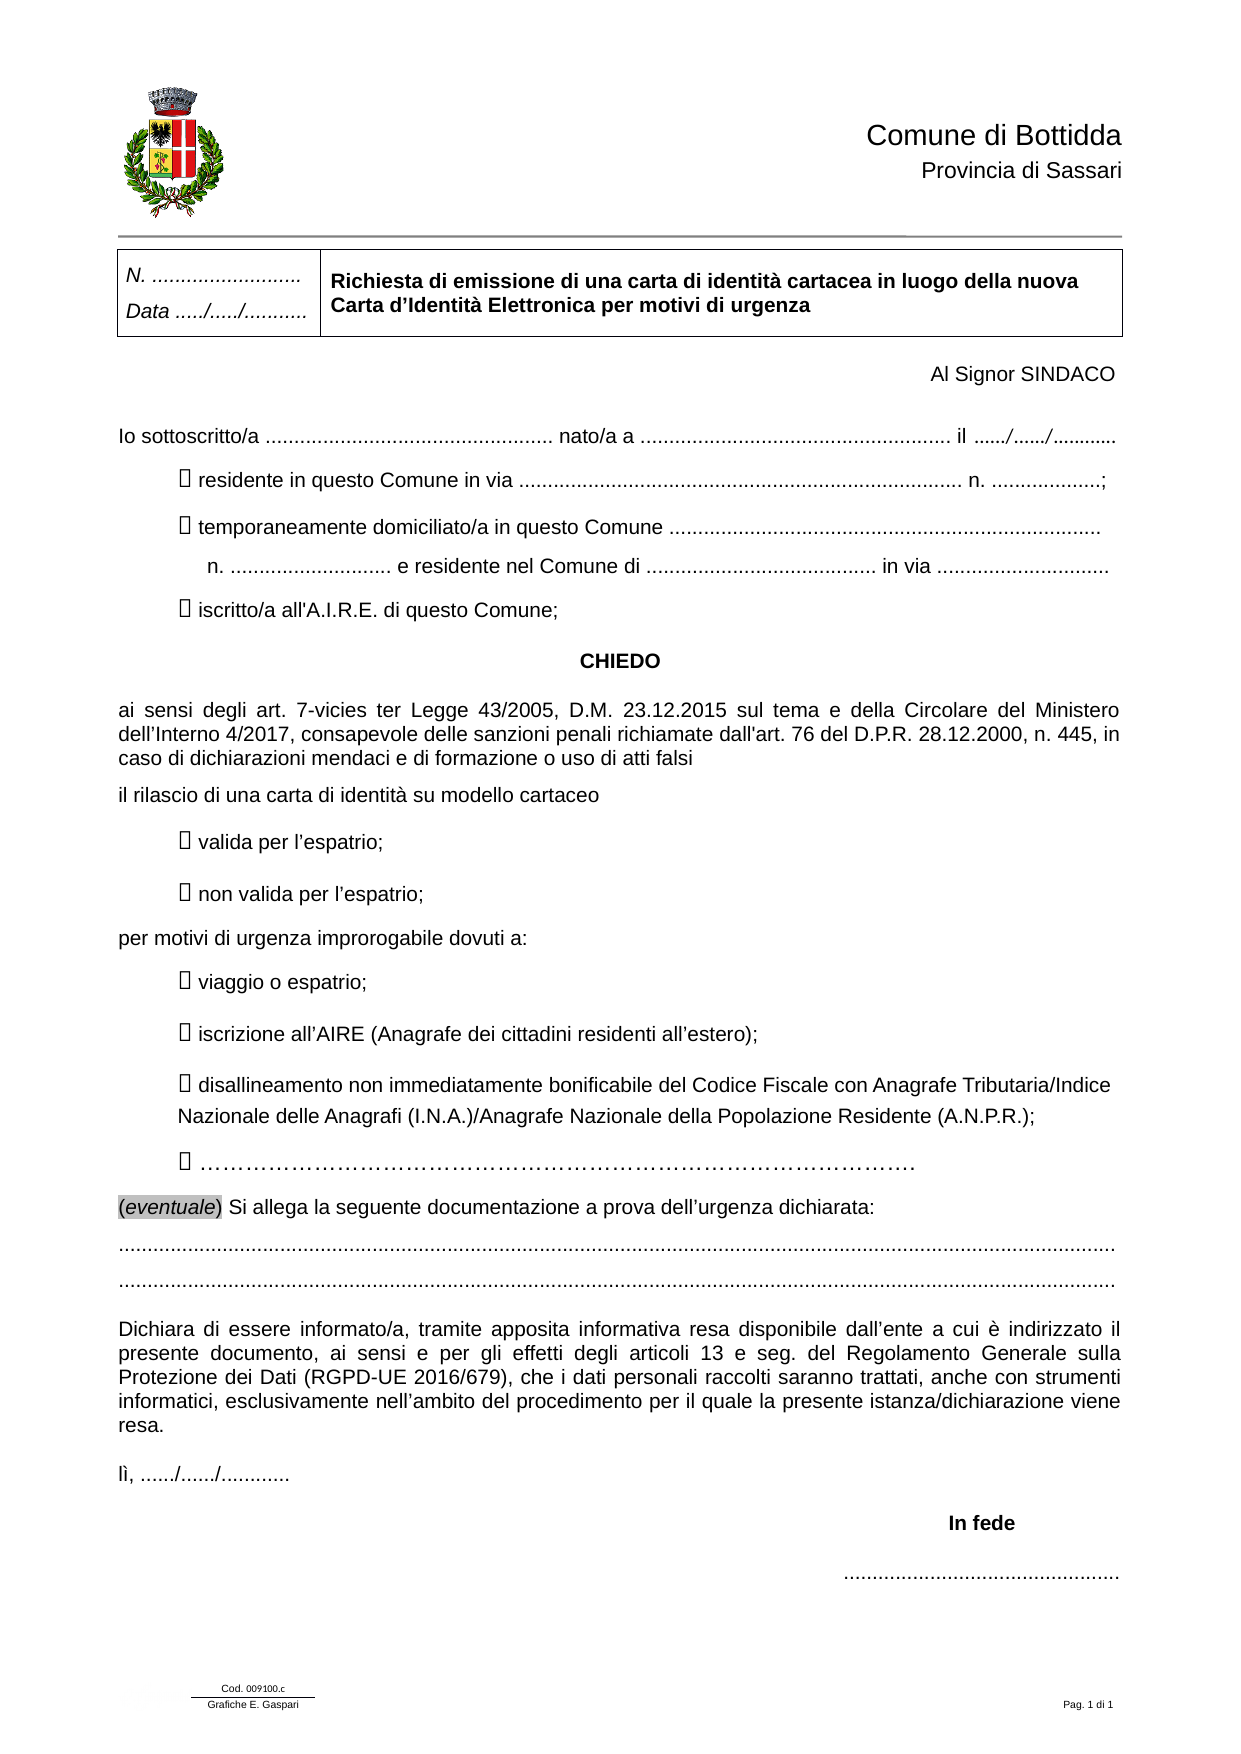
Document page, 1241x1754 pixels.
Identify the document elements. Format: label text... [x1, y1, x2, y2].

text  residente in questo Comune in via ............................................................................. n. ...................; [177, 461, 1122, 495]
text  iscrizione all’AIRE (Anagrafe dei cittadini residenti all’estero); [177, 1014, 1122, 1048]
text n. ............................ e residente nel Comune di ........................................ in via .............................. [118, 554, 1122, 578]
text ai sensi degli art. 7-vicies ter Legge 43/2005, D.M. 23.12.2015 sul tema e della Circolare del Ministero dell’Interno 4/2017, consapevole delle sanzioni penali richiamate dall'art. 76 del D.P.R. 28.12.2000, n. 445, in caso di dichiarazioni mendaci e di formazione o uso di atti falsi [118, 698, 1122, 770]
text ................................................ [842, 1560, 1122, 1584]
text In fede [842, 1511, 1122, 1535]
text Io sottoscritto/a .................................................. nato/a a ...................................................... il ....../....../............ [118, 423, 1122, 448]
text  valida per l’espatrio; [177, 823, 1122, 857]
text Al Signor SINDACO [118, 362, 1122, 386]
text (eventuale) Si allega la seguente documentazione a prova dell’urgenza dichiarata: [118, 1195, 1122, 1219]
text  viaggio o espatrio; [177, 962, 1122, 997]
table_header N. .......................... Data ...../...../........... [118, 250, 320, 336]
text per motivi di urgenza improrogabile dovuti a: [118, 926, 1122, 950]
text  iscritto/a all'A.I.R.E. di questo Comune; [118, 590, 1122, 624]
picture [122, 87, 224, 219]
text Comune di Bottidda [224, 118, 1122, 152]
text ............................................................................................................................................................................. [118, 1268, 1122, 1292]
text  temporaneamente domiciliato/a in questo Comune ........................................................................... [177, 507, 1122, 541]
text CHIEDO [118, 649, 1122, 673]
text il rilascio di una carta di identità su modello cartaceo [118, 783, 1122, 807]
text  non valida per l’espatrio; [177, 874, 1122, 908]
text lì, ....../....../............ [118, 1462, 1122, 1486]
text  disallineamento non immediatamente bonificabile del Codice Fiscale con Anagrafe Tributaria/Indice Nazionale delle Anagrafi (I.N.A.)/Anagrafe Nazionale della Popolazione Residente (A.N.P.R.); [177, 1066, 1122, 1127]
text  …………………………………………………………………………………. [177, 1143, 1122, 1177]
text Dichiara di essere informato/a, tramite apposita informativa resa disponibile dall’ente a cui è indirizzato il presente documento, ai sensi e per gli effetti degli articoli 13 e seg. del Regolamento Generale sulla Protezione dei Dati (RGPD-UE 2016/679), che i dati personali raccolti saranno trattati, anche con strumenti informatici, esclusivamente nell’ambito del procedimento per il quale la presente istanza/dichiarazione viene resa. [118, 1317, 1122, 1437]
text Provincia di Sassari [224, 157, 1122, 183]
text ............................................................................................................................................................................. [118, 1232, 1122, 1256]
table_header Richiesta di emissione di una carta di identità cartacea in luogo della nuova Carta d’Identità Elettronica per motivi di urgenza [321, 250, 1122, 336]
